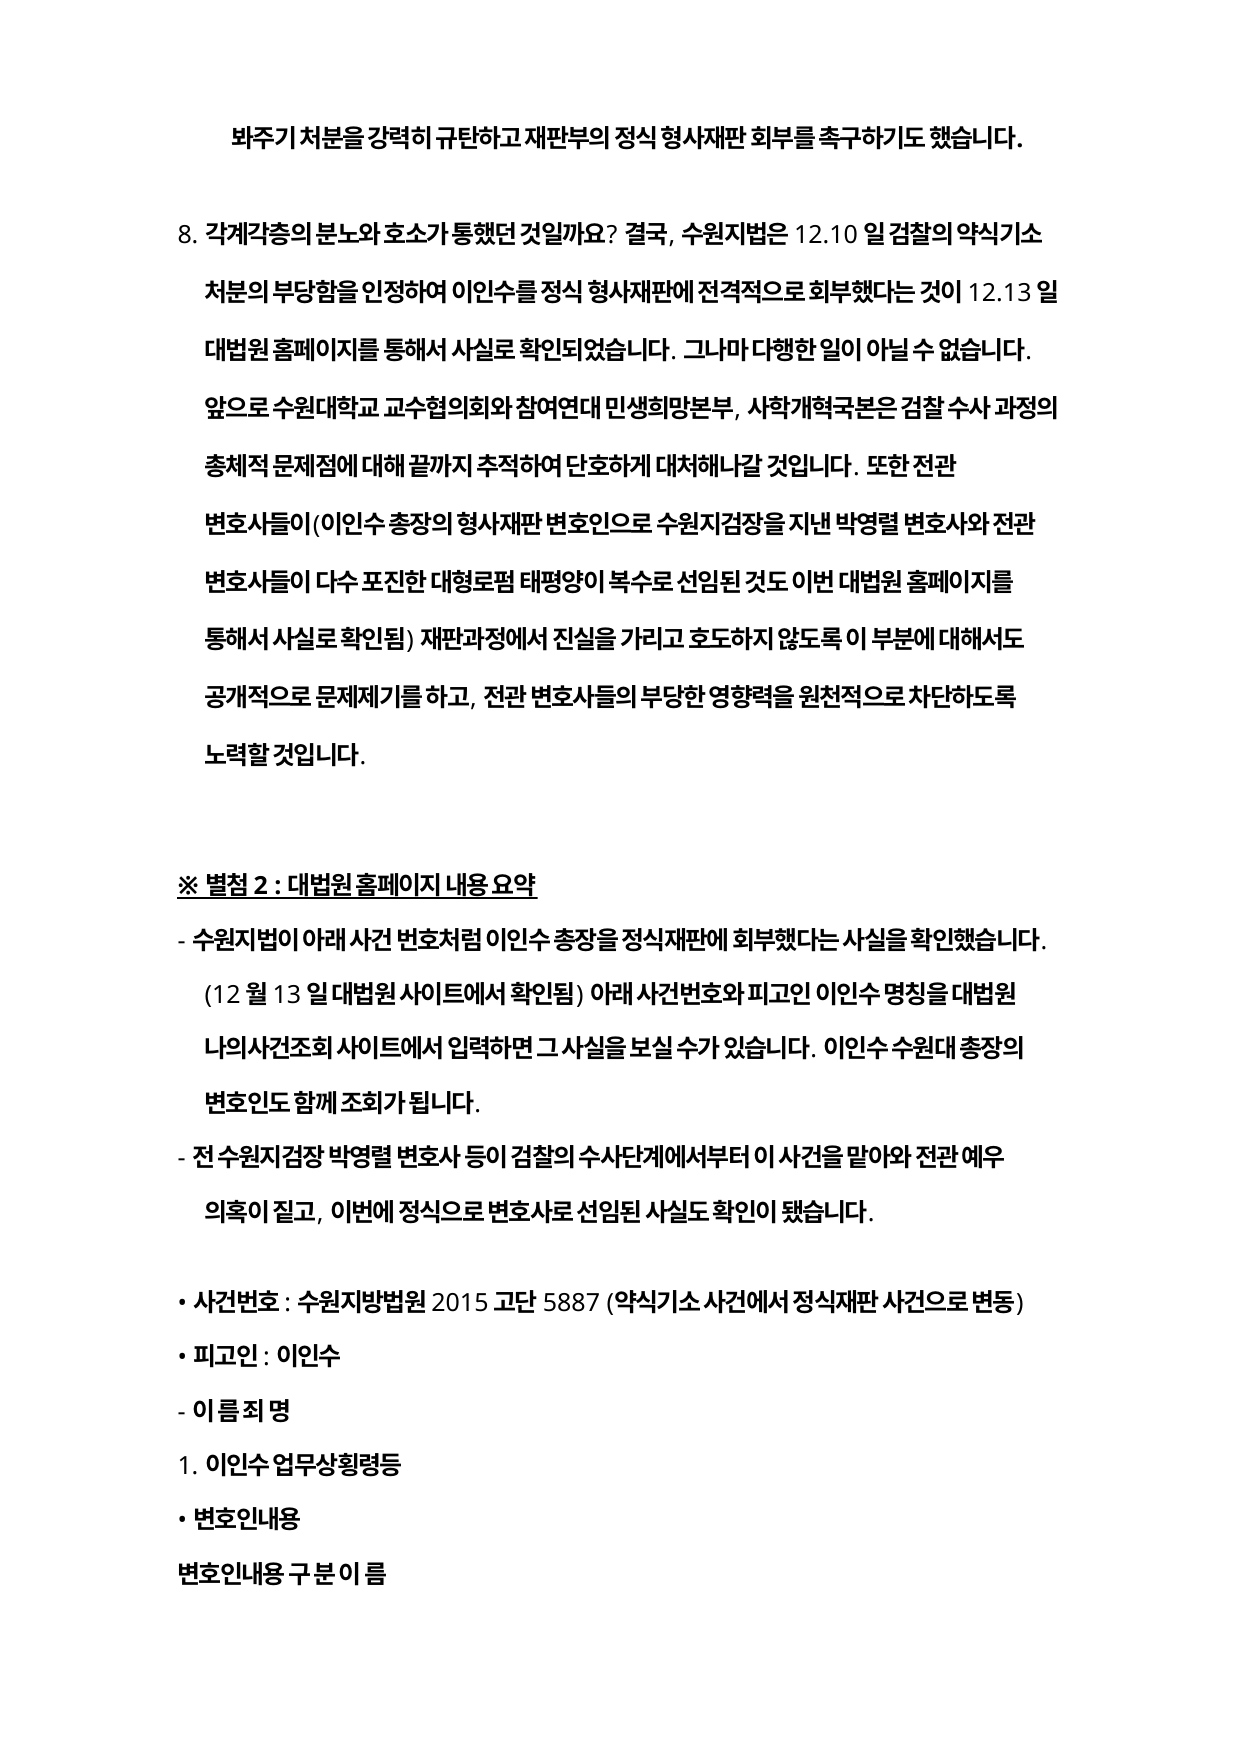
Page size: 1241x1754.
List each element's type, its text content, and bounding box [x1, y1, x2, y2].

text 1. 이인수 업무상횡령등 [177, 1446, 1063, 1482]
text ※ 별첨 2 : 대법원 홈페이지 내용 요약 [177, 866, 1063, 902]
text - 전 수원지검장 박영렬 변호사 등이 검찰의 수사단계에서부터 이 사건을 맡아와 전관 예우 의혹이 짙고, 이번에 정식으로 변호사로 선임된 사실도 확인이 됐습니다. [177, 1138, 1063, 1228]
text • 변호인내용﻿﻿ [177, 1500, 1063, 1536]
text - 이 름 죄 명 [177, 1391, 1063, 1427]
text 변호인내용 구 분 이 름 [177, 1554, 1063, 1591]
text 8. 각계각층의 분노와 호소가 통했던 것일까요? 결국, 수원지법은 12.10일 검찰의 약식기소 처분의 부당함을 인정하여 이인수를 정식 형사재판에 전격적으로 회부했다는 것이 12.13일 대법원 홈페이지를 통해서 사실로 확인되었습니다. 그나마 다행한 일이 아닐 수 없습니다. 앞으로 수원대학교 교수협의회와 참여연대 민생희망본부, 사학개혁국본은 검찰 수사 과정의 총체적 문제점에 대해 끝까지 추적하여 단호하게 대처해나갈 것입니다. 또한 전관 변호사들이(이인수 총장의 형사재판 변호인으로 수원지검장을 지낸 박영렬 변호사와 전관 변호사들이 다수 포진한 대형로펌 태평양이 복수로 선임된 것도 이번 대법원 홈페이지를 통해서 사실로 확인됨) 재판과정에서 진실을 가리고 호도하지 않도록 이 부분에 대해서도 공개적으로 문제제기를 하고, 전관 변호사들의 부당한 영향력을 원천적으로 차단하도록 노력할 것입니다. [177, 214, 1063, 772]
text 봐주기 처분을 강력히 규탄하고 재판부의 정식 형사재판 회부를 촉구하기도 했습니다. [204, 118, 1063, 154]
text • 피고인 : 이인수 [177, 1337, 1063, 1373]
text - 수원지법이 아래 사건 번호처럼 이인수 총장을 정식재판에 회부했다는 사실을 확인했습니다.(12월 13일 대법원 사이트에서 확인됨) 아래 사건번호와 피고인 이인수 명칭을 대법원 나의사건조회 사이트에서 입력하면 그 사실을 보실 수가 있습니다. 이인수 수원대 총장의 변호인도 함께 조회가 됩니다. [177, 920, 1063, 1119]
text • 사건번호 : 수원지방법원 2015고단5887 (약식기소 사건에서 정식재판 사건으로 변동) [177, 1282, 1063, 1319]
